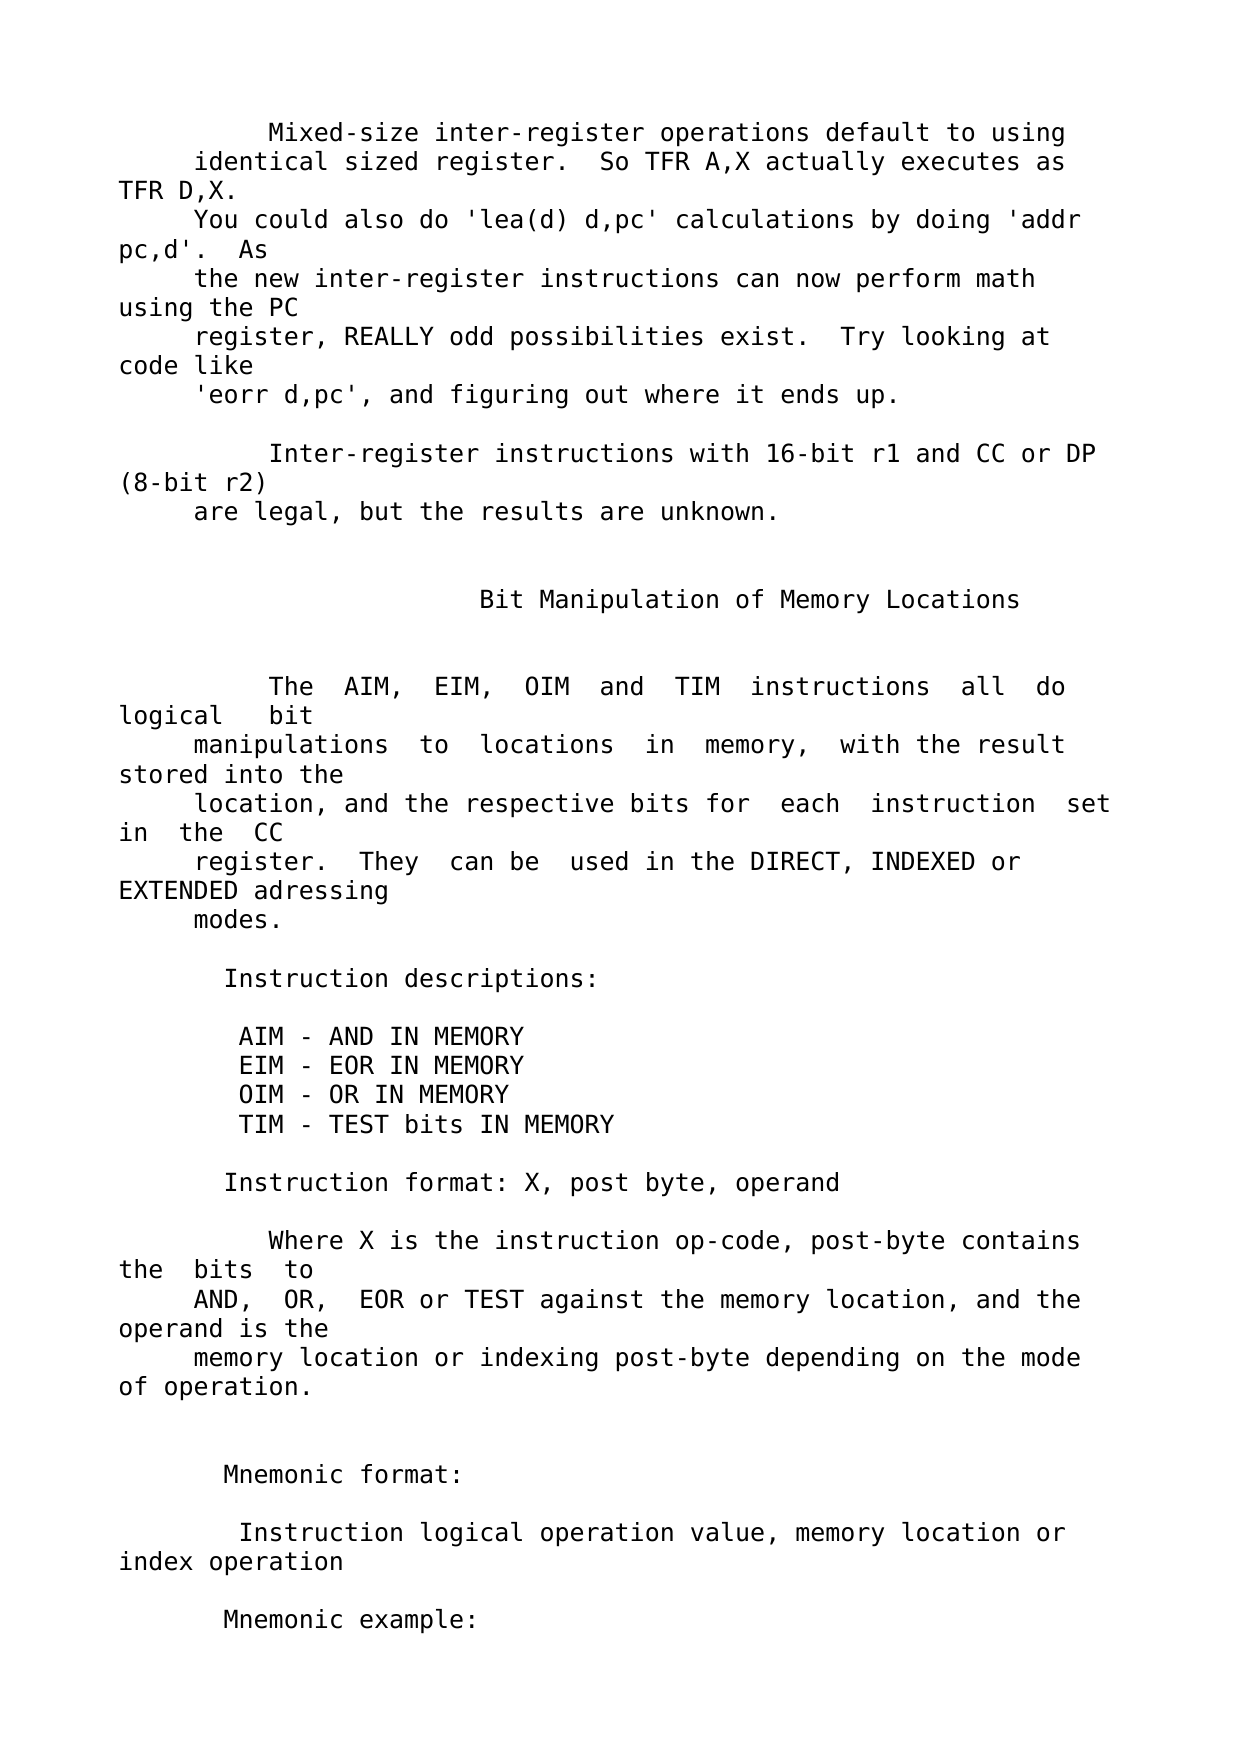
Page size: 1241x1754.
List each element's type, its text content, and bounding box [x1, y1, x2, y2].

text Mixed-size inter-register operations default to using identical sized register. So TFR A,X actually executes as TFR D,X. You could also do 'lea(d) d,pc' calculations by doing 'addr pc,d'. As the new inter-register instructions can now perform math using the PC register, REALLY odd possibilities exist. Try looking at code like 'eorr d,pc', and figuring out where it ends up. Inter-register instructions with 16-bit r1 and CC or DP (8-bit r2) are legal, but the results are unknown. Bit Manipulation of Memory Locations The AIM, EIM, OIM and TIM instructions all do logical bit manipulations to locations in memory, with the result stored into the location, and the respective bits for each instruction set in the CC register. They can be used in the DIRECT, INDEXED or EXTENDED adressing modes. Instruction descriptions: AIM - AND IN MEMORY EIM - EOR IN MEMORY OIM - OR IN MEMORY TIM - TEST bits IN MEMORY Instruction format: X, post byte, operand Where X is the instruction op-code, post-byte contains the bits to AND, OR, EOR or TEST against the memory location, and the operand is the memory location or indexing post-byte depending on the mode of operation. Mnemonic format: Instruction logical operation value, memory location or index operation Mnemonic example: [118, 118, 1122, 1635]
